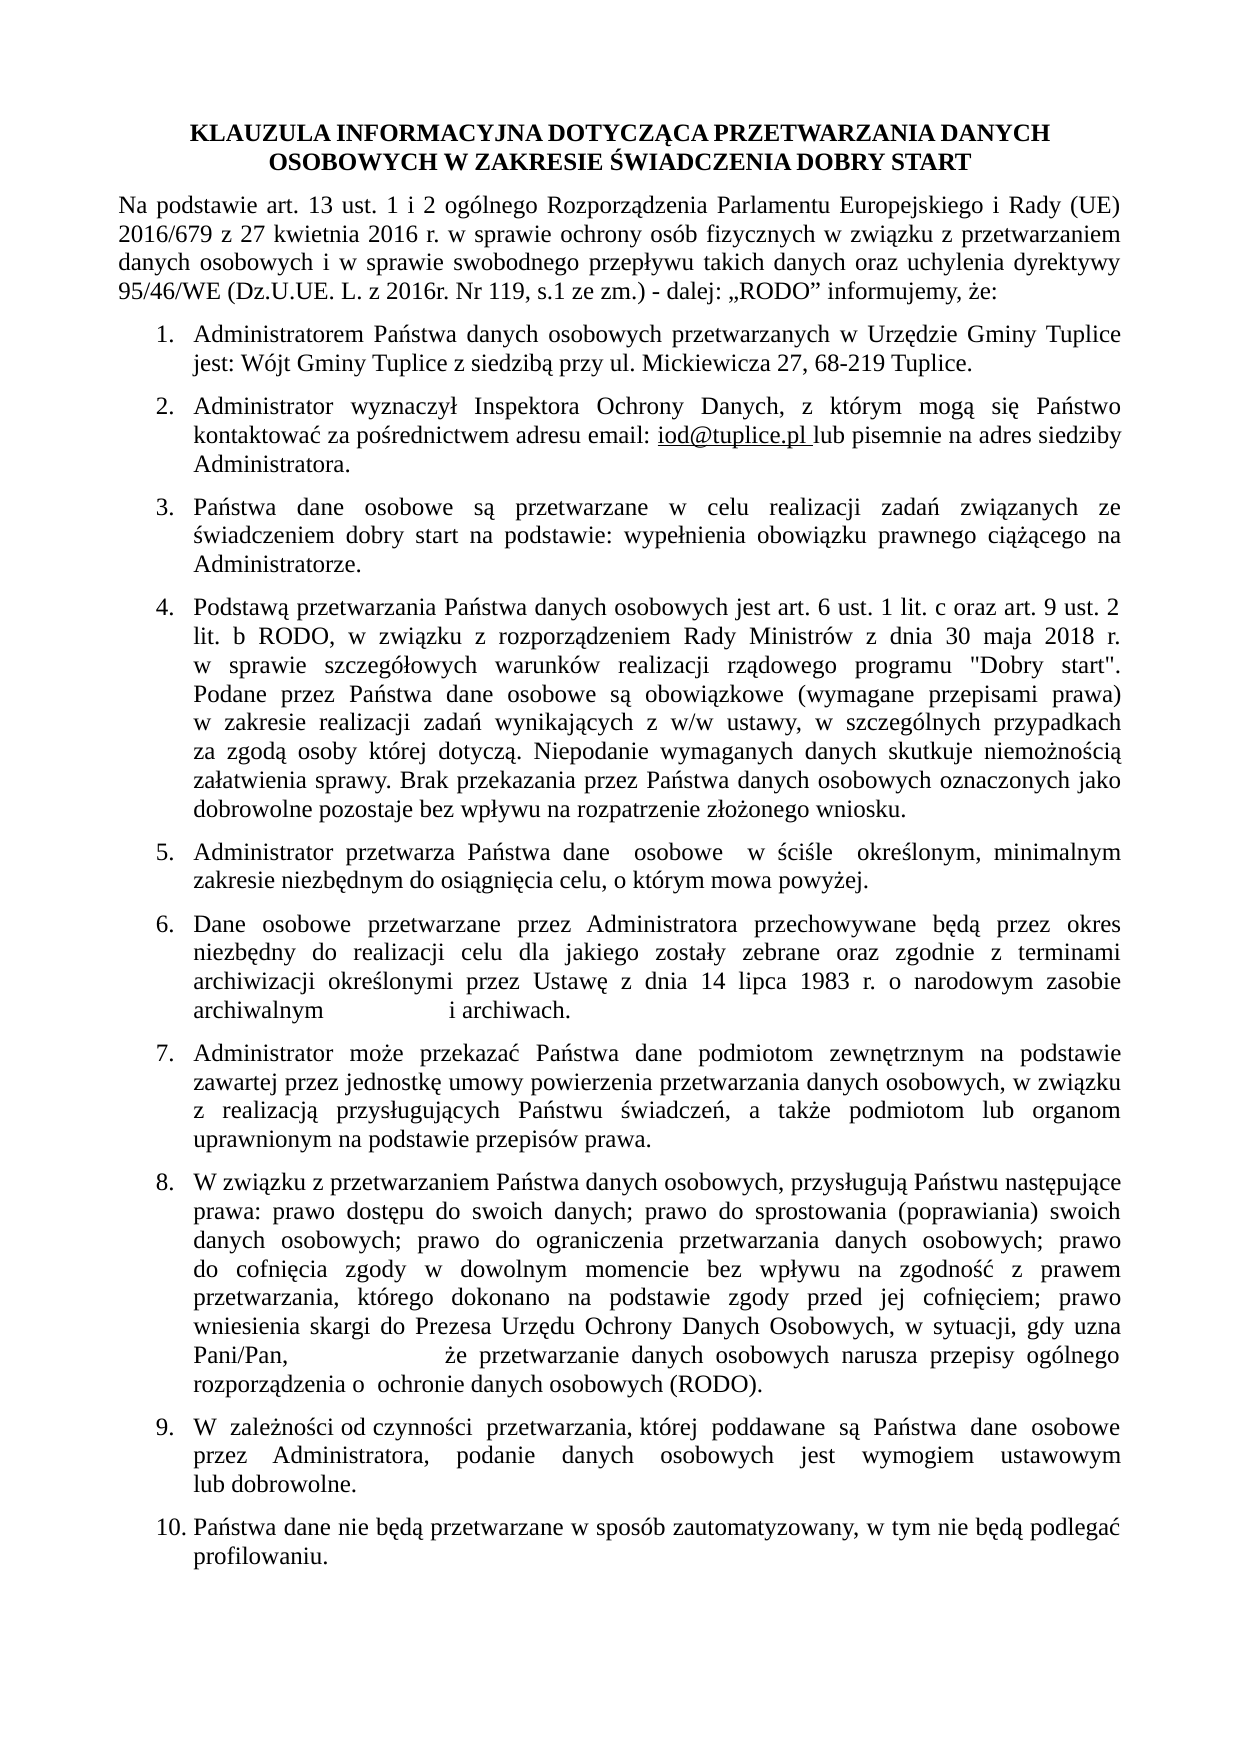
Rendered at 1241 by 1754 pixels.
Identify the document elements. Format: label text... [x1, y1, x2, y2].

list Państwa dane nie będą przetwarzane w sposób zautomatyzowany, w tym nie będą podlegać profilowaniu. [156, 1512, 1122, 1570]
list Państwa dane osobowe są przetwarzane w celu realizacji zadań związanych ze świadczeniem dobry start na podstawie: wypełnienia obowiązku prawnego ciążącego na Administratorze. [156, 492, 1122, 578]
list W zależności od czynności przetwarzania, której poddawane są Państwa dane osobowe przez Administratora, podanie danych osobowych jest wymogiem ustawowym lub dobrowolne. [156, 1412, 1122, 1498]
list W związku z przetwarzaniem Państwa danych osobowych, przysługują Państwu następujące prawa: prawo dostępu do swoich danych; prawo do sprostowania (poprawiania) swoich danych osobowych; prawo do ograniczenia przetwarzania danych osobowych; prawo do cofnięcia zgody w dowolnym momencie bez wpływu na zgodność z prawem przetwarzania, którego dokonano na podstawie zgody przed jej cofnięciem; prawo wniesienia skargi do Prezesa Urzędu Ochrony Danych Osobowych, w sytuacji, gdy uzna Pani/Pan, że przetwarzanie danych osobowych narusza przepisy ogólnego rozporządzenia o ochronie danych osobowych (RODO). [156, 1167, 1122, 1397]
list Administrator wyznaczył Inspektora Ochrony Danych, z którym mogą się Państwo kontaktować za pośrednictwem adresu email: iod@tuplice.pl lub pisemnie na adres siedziby Administratora. [156, 391, 1122, 477]
text Na podstawie art. 13 ust. 1 i 2 ogólnego Rozporządzenia Parlamentu Europejskiego i Rady (UE) 2016/679 z 27 kwietnia 2016 r. w sprawie ochrony osób fizycznych w związku z przetwarzaniem danych osobowych i w sprawie swobodnego przepływu takich danych oraz uchylenia dyrektywy 95/46/WE (Dz.U.UE. L. z 2016r. Nr 119, s.1 ze zm.) - dalej: „RODO” informujemy, że: [118, 190, 1122, 305]
text KLAUZULA INFORMACYJNA DOTYCZĄCA PRZETWARZANIA DANYCH OSOBOWYCH W ZAKRESIE ŚWIADCZENIA DOBRY START [118, 118, 1122, 176]
list Podstawą przetwarzania Państwa danych osobowych jest art. 6 ust. 1 lit. c oraz art. 9 ust. 2 lit. b RODO, w związku z rozporządzeniem Rady Ministrów z dnia 30 maja 2018 r. w sprawie szczegółowych warunków realizacji rządowego programu "Dobry start". Podane przez Państwa dane osobowe są obowiązkowe (wymagane przepisami prawa) w zakresie realizacji zadań wynikających z w/w ustawy, w szczególnych przypadkach za zgodą osoby której dotyczą. Niepodanie wymaganych danych skutkuje niemożnością załatwienia sprawy. Brak przekazania przez Państwa danych osobowych oznaczonych jako dobrowolne pozostaje bez wpływu na rozpatrzenie złożonego wniosku. [156, 592, 1122, 822]
list Administrator może przekazać Państwa dane podmiotom zewnętrznym na podstawie zawartej przez jednostkę umowy powierzenia przetwarzania danych osobowych, w związku z realizacją przysługujących Państwu świadczeń, a także podmiotom lub organom uprawnionym na podstawie przepisów prawa. [156, 1038, 1122, 1153]
list Dane osobowe przetwarzane przez Administratora przechowywane będą przez okres niezbędny do realizacji celu dla jakiego zostały zebrane oraz zgodnie z terminami archiwizacji określonymi przez Ustawę z dnia 14 lipca 1983 r. o narodowym zasobie archiwalnym i archiwach. [156, 909, 1122, 1024]
list Administratorem Państwa danych osobowych przetwarzanych w Urzędzie Gminy Tuplice jest: Wójt Gminy Tuplice z siedzibą przy ul. Mickiewicza 27, 68-219 Tuplice. [156, 319, 1122, 377]
list Administrator przetwarza Państwa dane osobowe w ściśle określonym, minimalnym zakresie niezbędnym do osiągnięcia celu, o którym mowa powyżej. [156, 837, 1122, 894]
